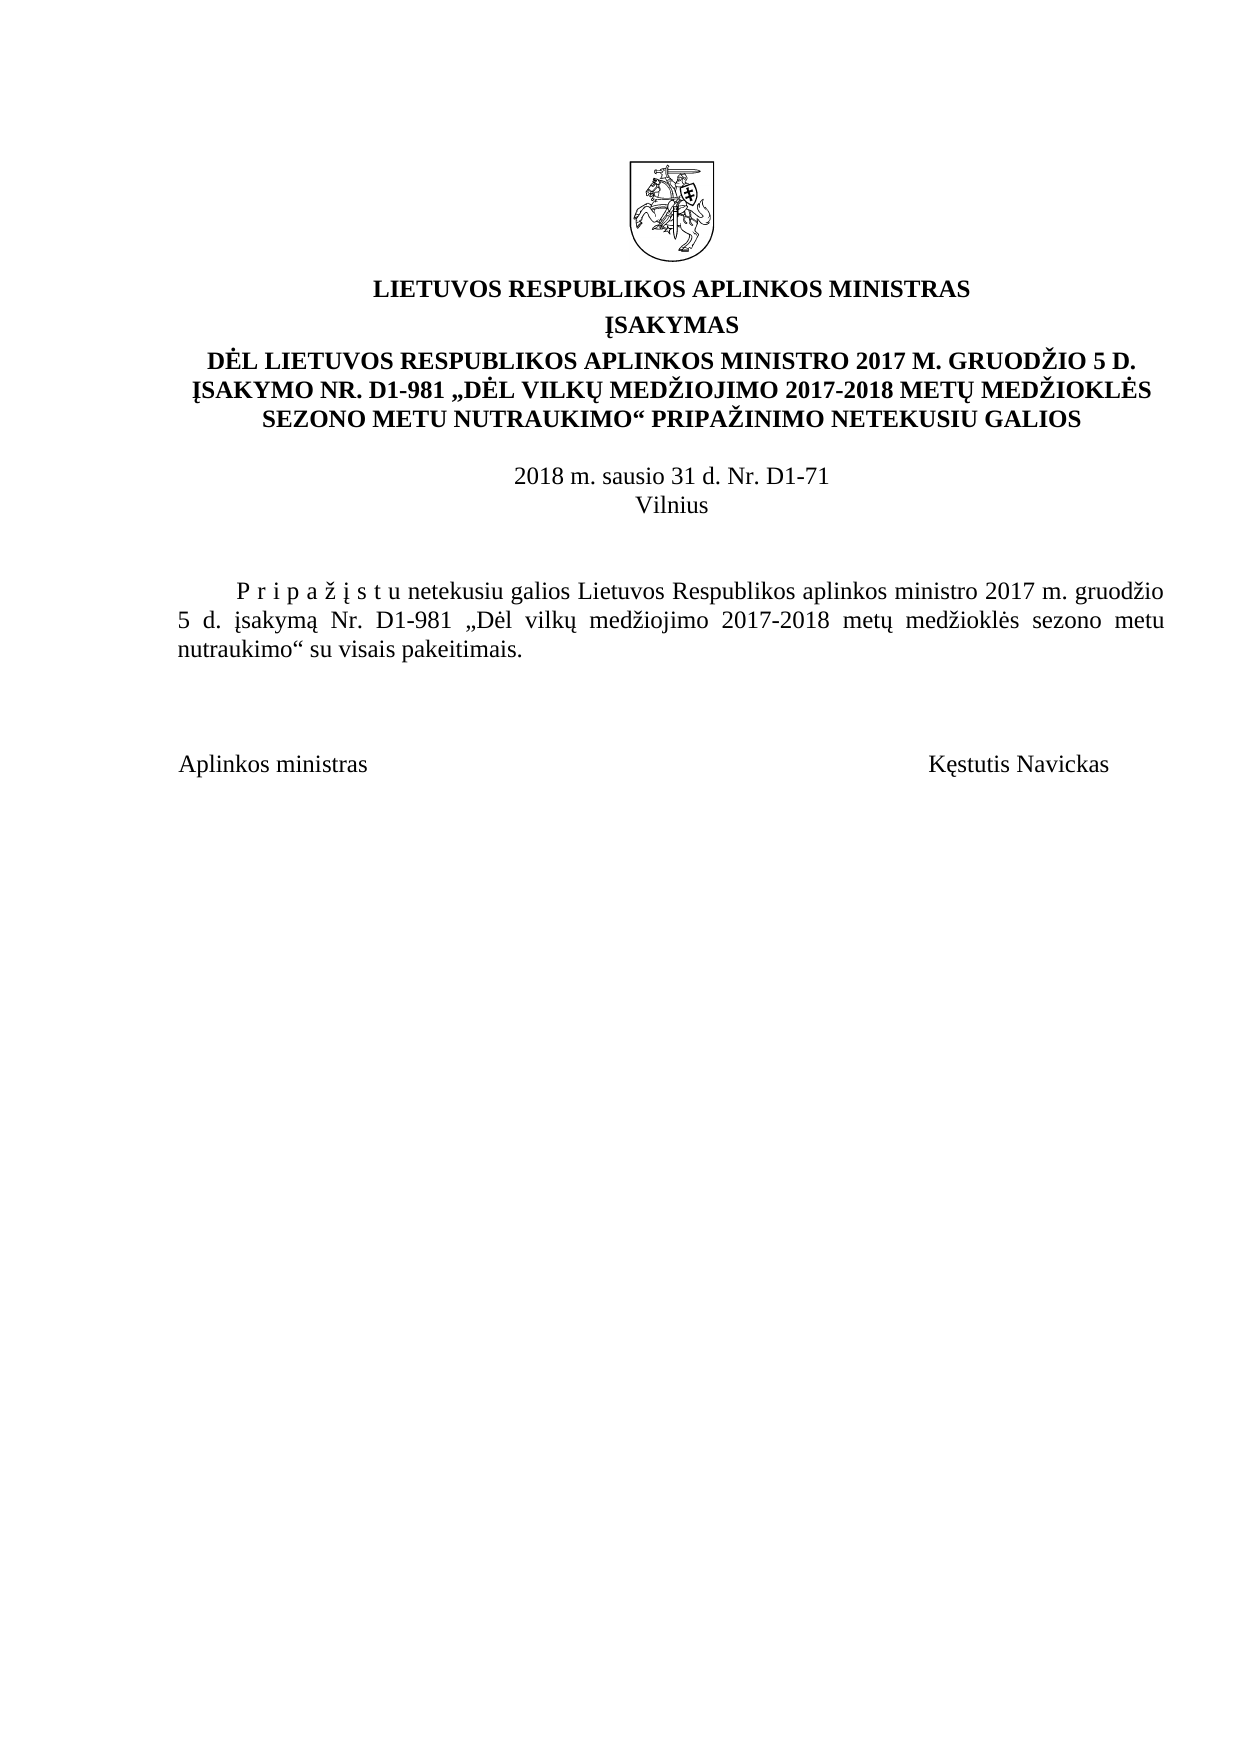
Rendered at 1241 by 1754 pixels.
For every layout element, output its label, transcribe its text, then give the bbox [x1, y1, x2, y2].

text ĮSAKYMAS [177, 310, 1166, 339]
text LIETUVOS RESPUBLIKOS APLINKOS MINISTRAS [177, 274, 1166, 303]
text Vilnius [177, 490, 1166, 548]
text 2018 m. sausio 31 d. Nr. D1-71 [177, 461, 1166, 490]
text Aplinkos ministras Kęstutis Navickas [178, 749, 1163, 778]
text P r i p a ž į s t u netekusiu galios Lietuvos Respublikos aplinkos ministro 2017 m. gruodžio 5 d. įsakymą Nr. D1-981 „Dėl vilkų medžiojimo 2017-2018 metų medžioklės sezono metu nutraukimo“ su visais pakeitimais. [177, 576, 1166, 663]
text DĖL LIETUVOS RESPUBLIKOS APLINKOS MINISTRO 2017 M. GRUODŽIO 5 D. ĮSAKYMO NR. D1-981 „DĖL VILKŲ MEDŽIOJIMO 2017-2018 METŲ MEDŽIOKLĖS SEZONO METU NUTRAUKIMO“ PRIPAŽINIMO NETEKUSIU GALIOS [177, 346, 1166, 433]
